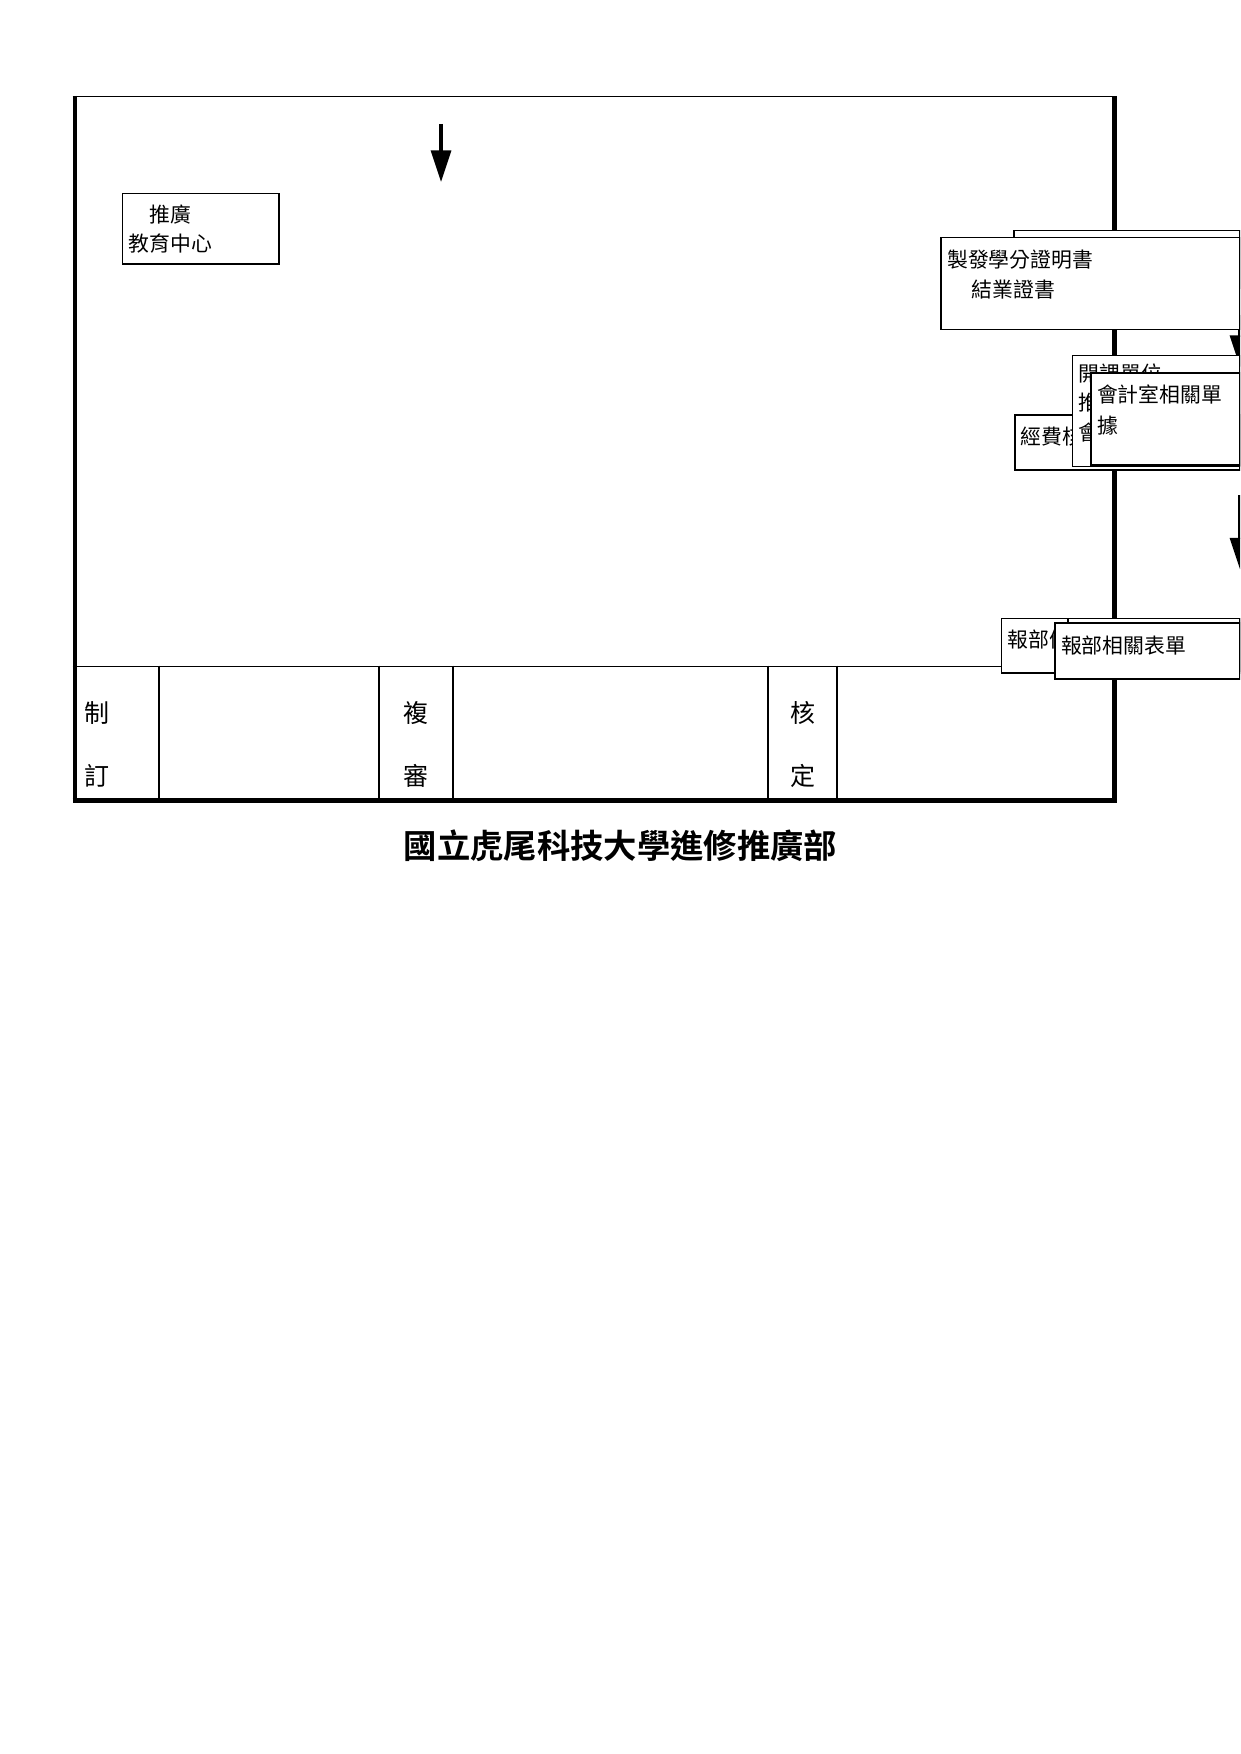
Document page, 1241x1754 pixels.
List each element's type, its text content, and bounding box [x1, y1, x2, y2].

table_cell 複 審 [380, 667, 452, 798]
table_cell [160, 667, 378, 798]
table_cell 作業依據：依據大學辦理推廣教育計畫審查要點 作業程序 責任者 流 程 說 明 使用表單 [77, 97, 1112, 666]
table_cell [838, 667, 1112, 798]
text 國立虎尾科技大學進修推廣部 [75, 803, 1165, 865]
table_cell 核 定 [769, 667, 836, 798]
table_cell [454, 667, 767, 798]
table_cell 制 訂 [77, 667, 158, 798]
